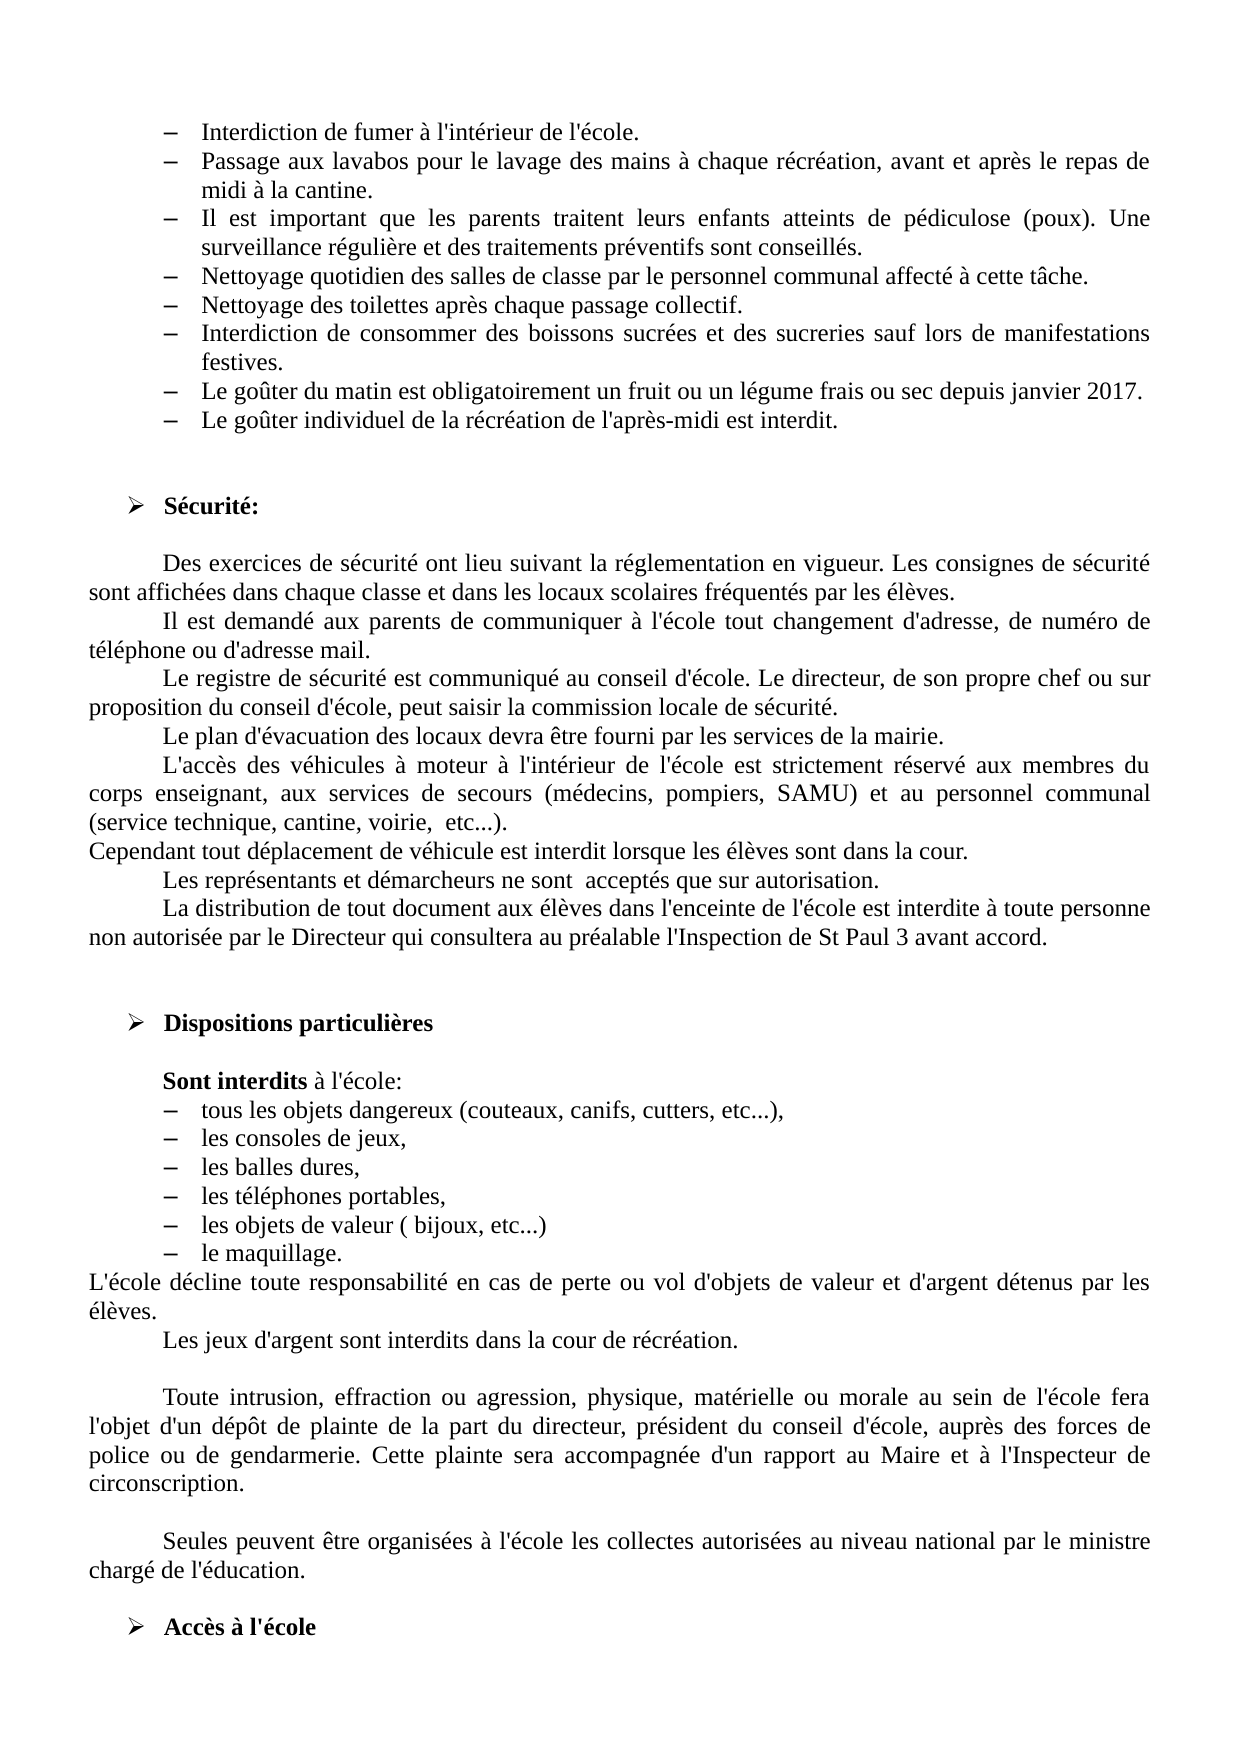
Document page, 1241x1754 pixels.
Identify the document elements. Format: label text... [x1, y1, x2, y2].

text Des exercices de sécurité ont lieu suivant la réglementation en vigueur. Les consignes de sécurité sont affichées dans chaque classe et dans les locaux scolaires fréquentés par les élèves. [88, 548, 1152, 606]
list Dispositions particulières [126, 1008, 1152, 1037]
list Sécurité: [126, 491, 1152, 520]
list Le goûter individuel de la récréation de l'après-midi est interdit. [163, 405, 1152, 433]
text Seules peuvent être organisées à l'école les collectes autorisées au niveau national par le ministre chargé de l'éducation. [88, 1526, 1152, 1583]
list Il est important que les parents traitent leurs enfants atteints de pédiculose (poux). Une surveillance régulière et des traitements préventifs sont conseillés. [163, 203, 1152, 261]
text Le plan d'évacuation des locaux devra être fourni par les services de la mairie. [88, 721, 1152, 750]
list Interdiction de fumer à l'intérieur de l'école. [163, 117, 1152, 146]
text Toute intrusion, effraction ou agression, physique, matérielle ou morale au sein de l'école fera l'objet d'un dépôt de plainte de la part du directeur, président du conseil d'école, auprès des forces de police ou de gendarmerie. Cette plainte sera accompagnée d'un rapport au Maire et à l'Inspecteur de circonscription. [88, 1382, 1152, 1497]
text Les jeux d'argent sont interdits dans la cour de récréation. [88, 1325, 1152, 1353]
text La distribution de tout document aux élèves dans l'enceinte de l'école est interdite à toute personne non autorisée par le Directeur qui consultera au préalable l'Inspection de St Paul 3 avant accord. [88, 893, 1152, 951]
list les consoles de jeux, [163, 1123, 1152, 1152]
text Il est demandé aux parents de communiquer à l'école tout changement d'adresse, de numéro de téléphone ou d'adresse mail. [88, 606, 1152, 663]
text Le registre de sécurité est communiqué au conseil d'école. Le directeur, de son propre chef ou sur proposition du conseil d'école, peut saisir la commission locale de sécurité. [88, 663, 1152, 721]
list Accès à l'école [126, 1612, 1152, 1641]
text Les représentants et démarcheurs ne sont acceptés que sur autorisation. [88, 865, 1152, 893]
text Cependant tout déplacement de véhicule est interdit lorsque les élèves sont dans la cour. [88, 836, 1152, 865]
list les objets de valeur ( bijoux, etc...) [163, 1210, 1152, 1238]
text L'école décline toute responsabilité en cas de perte ou vol d'objets de valeur et d'argent détenus par les élèves. [88, 1267, 1152, 1325]
list Nettoyage des toilettes après chaque passage collectif. [163, 290, 1152, 318]
list Interdiction de consommer des boissons sucrées et des sucreries sauf lors de manifestations festives. [163, 318, 1152, 376]
text Sont interdits à l'école: [88, 1066, 1152, 1095]
text L'accès des véhicules à moteur à l'intérieur de l'école est strictement réservé aux membres du corps enseignant, aux services de secours (médecins, pompiers, SAMU) et au personnel communal (service technique, cantine, voirie, etc...). [88, 750, 1152, 836]
list tous les objets dangereux (couteaux, canifs, cutters, etc...), [163, 1095, 1152, 1123]
list Nettoyage quotidien des salles de classe par le personnel communal affecté à cette tâche. [163, 261, 1152, 290]
list les balles dures, [163, 1152, 1152, 1181]
list le maquillage. [163, 1238, 1152, 1267]
list Le goûter du matin est obligatoirement un fruit ou un légume frais ou sec depuis janvier 2017. [163, 376, 1152, 405]
list Passage aux lavabos pour le lavage des mains à chaque récréation, avant et après le repas de midi à la cantine. [163, 146, 1152, 203]
list les téléphones portables, [163, 1181, 1152, 1210]
